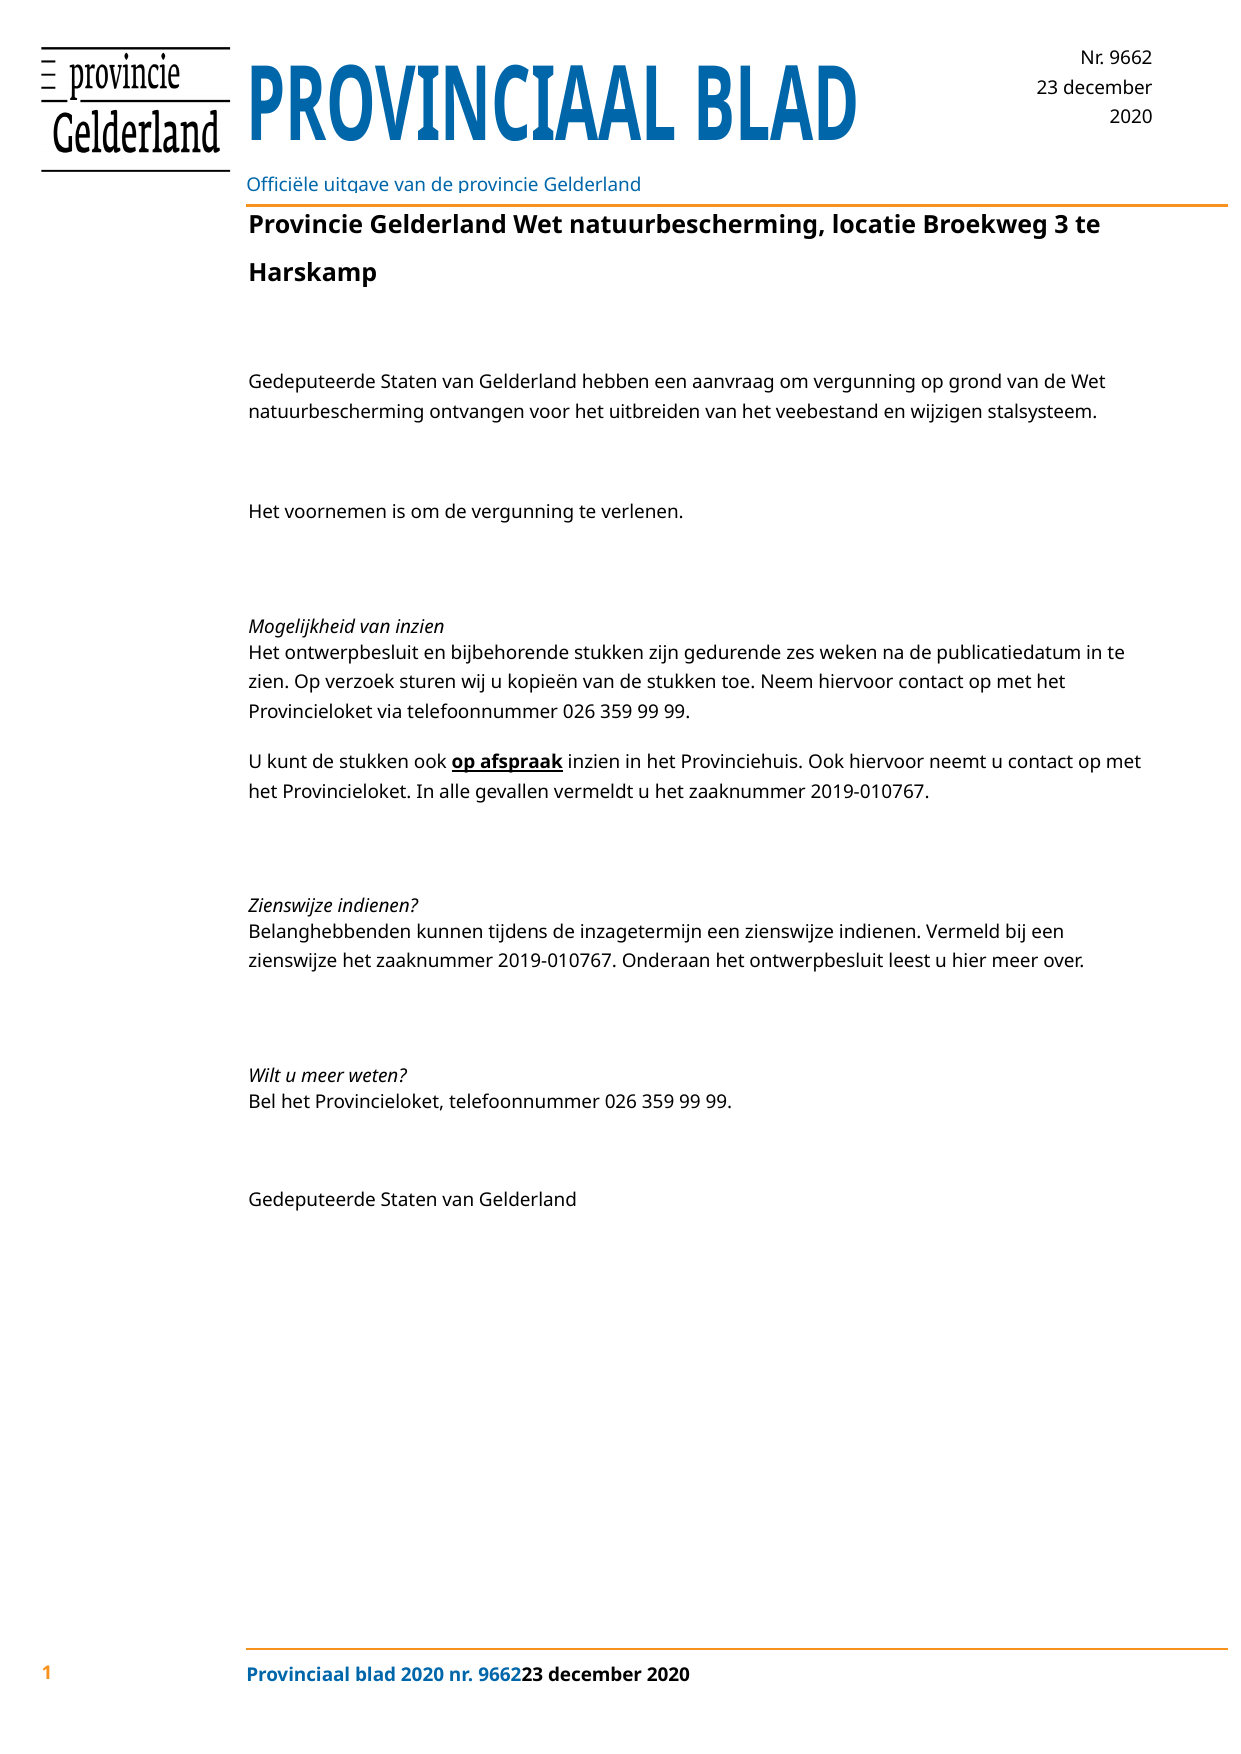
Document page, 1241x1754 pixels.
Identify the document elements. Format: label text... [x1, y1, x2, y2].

text Mogelijkheid van inzien [248, 613, 1152, 639]
text Het voornemen is om de vergunning te verlenen. [248, 499, 1152, 524]
text Bel het Provincieloket, telefoonnummer 026 359 99 99. [248, 1088, 1152, 1113]
picture [41, 47, 231, 172]
text U kunt de stukken ook op afspraak inzien in het Provinciehuis. Ook hiervoor neemt u contact op met het Provincieloket. In alle gevallen vermeldt u het zaaknummer 2019-010767. [248, 748, 1152, 804]
text Gedeputeerde Staten van Gelderland [248, 1186, 1152, 1212]
text Gedeputeerde Staten van Gelderland hebben een aanvraag om vergunning op grond van de Wet natuurbescherming ontvangen voor het uitbreiden van het veebestand en wijzigen stalsysteem. [248, 368, 1152, 424]
text Belanghebbenden kunnen tijdens de inzagetermijn een zienswijze indienen. Vermeld bij een zienswijze het zaaknummer 2019-010767. Onderaan het ontwerpbesluit leest u hier meer over. [248, 918, 1152, 973]
text Zienswijze indienen? [248, 892, 1152, 918]
text Provincie Gelderland Wet natuurbescherming, locatie Broekweg 3 te Harskamp [248, 207, 1152, 288]
text Het ontwerpbesluit en bijbehorende stukken zijn gedurende zes weken na de publicatiedatum in te zien. Op verzoek sturen wij u kopieën van de stukken toe. Neem hiervoor contact op met het Provincieloket via telefoonnummer 026 359 99 99. [248, 639, 1152, 724]
text Wilt u meer weten? [248, 1062, 1152, 1088]
